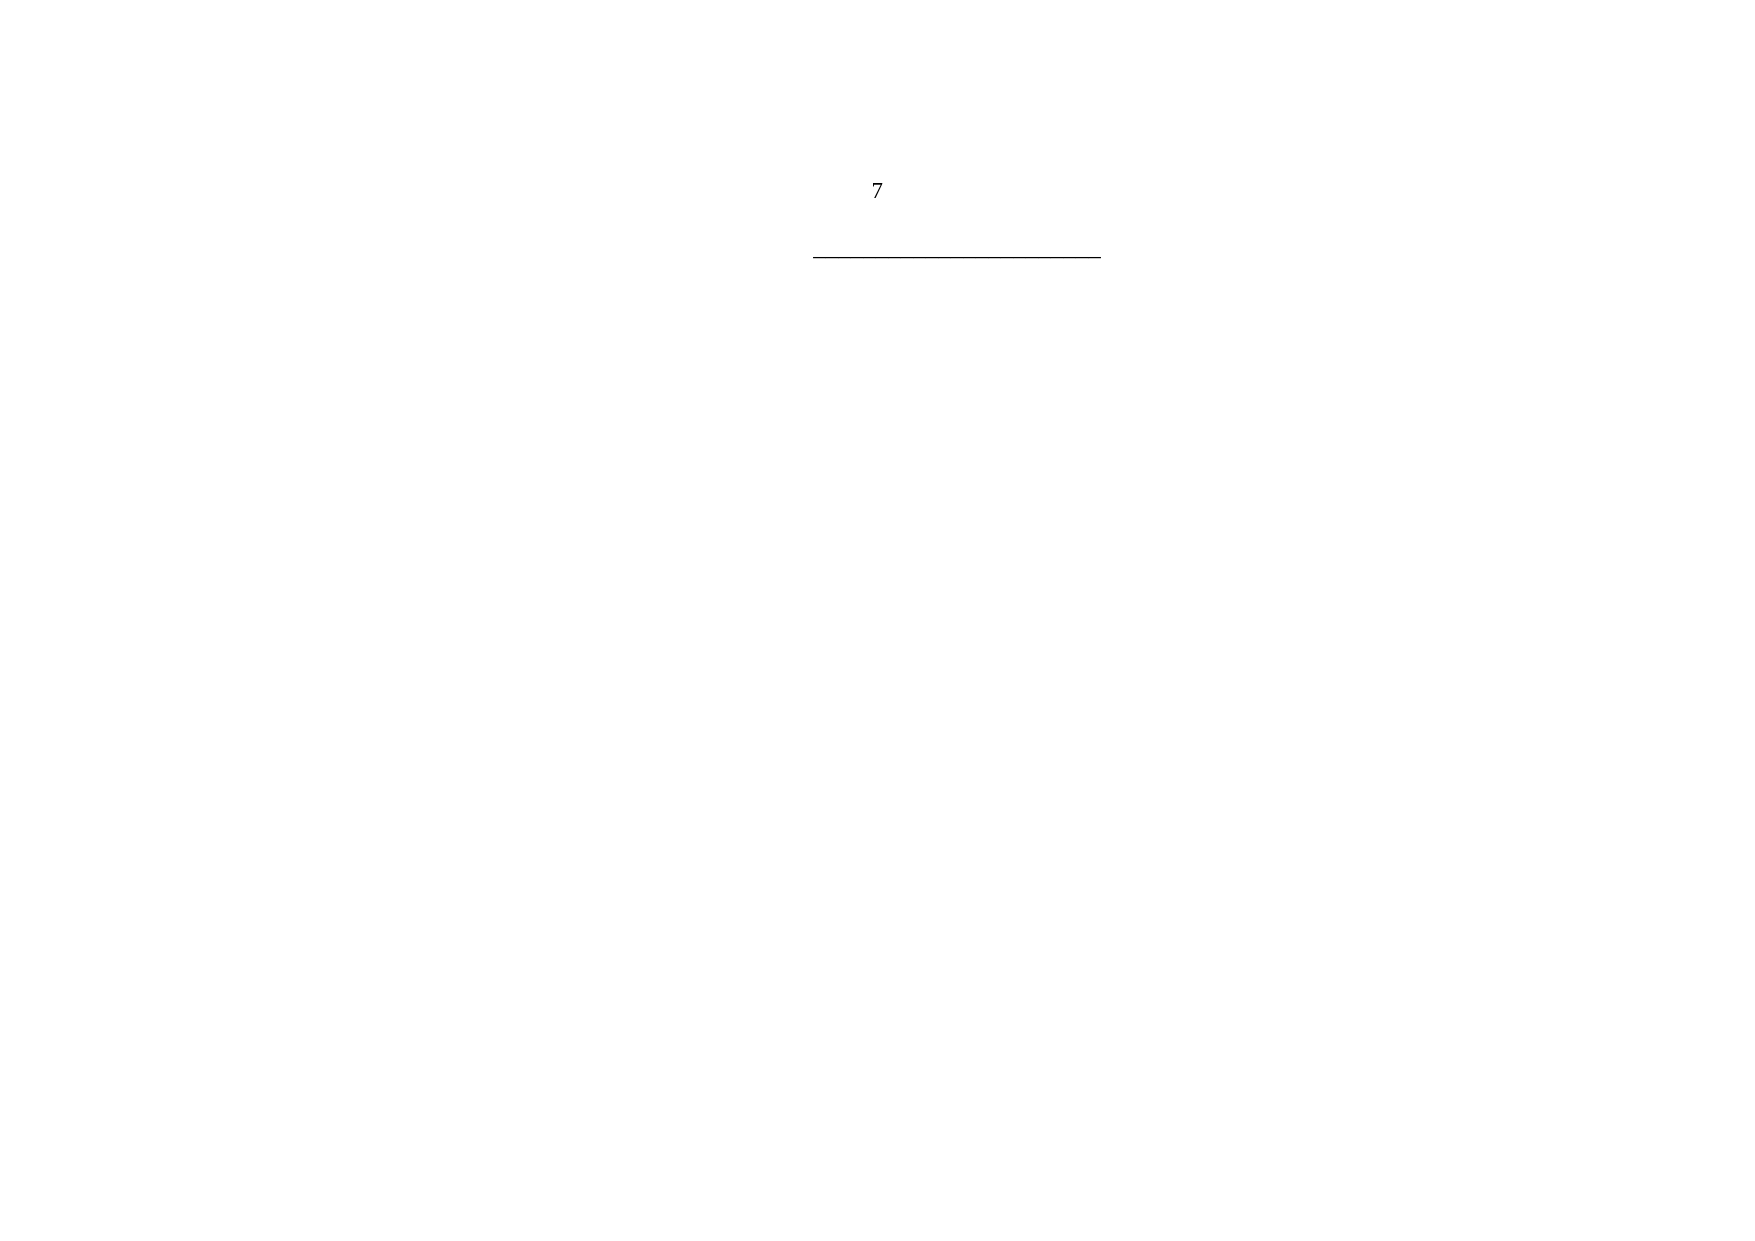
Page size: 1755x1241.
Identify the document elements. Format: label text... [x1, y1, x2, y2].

text _______________________ [508, 232, 1636, 261]
